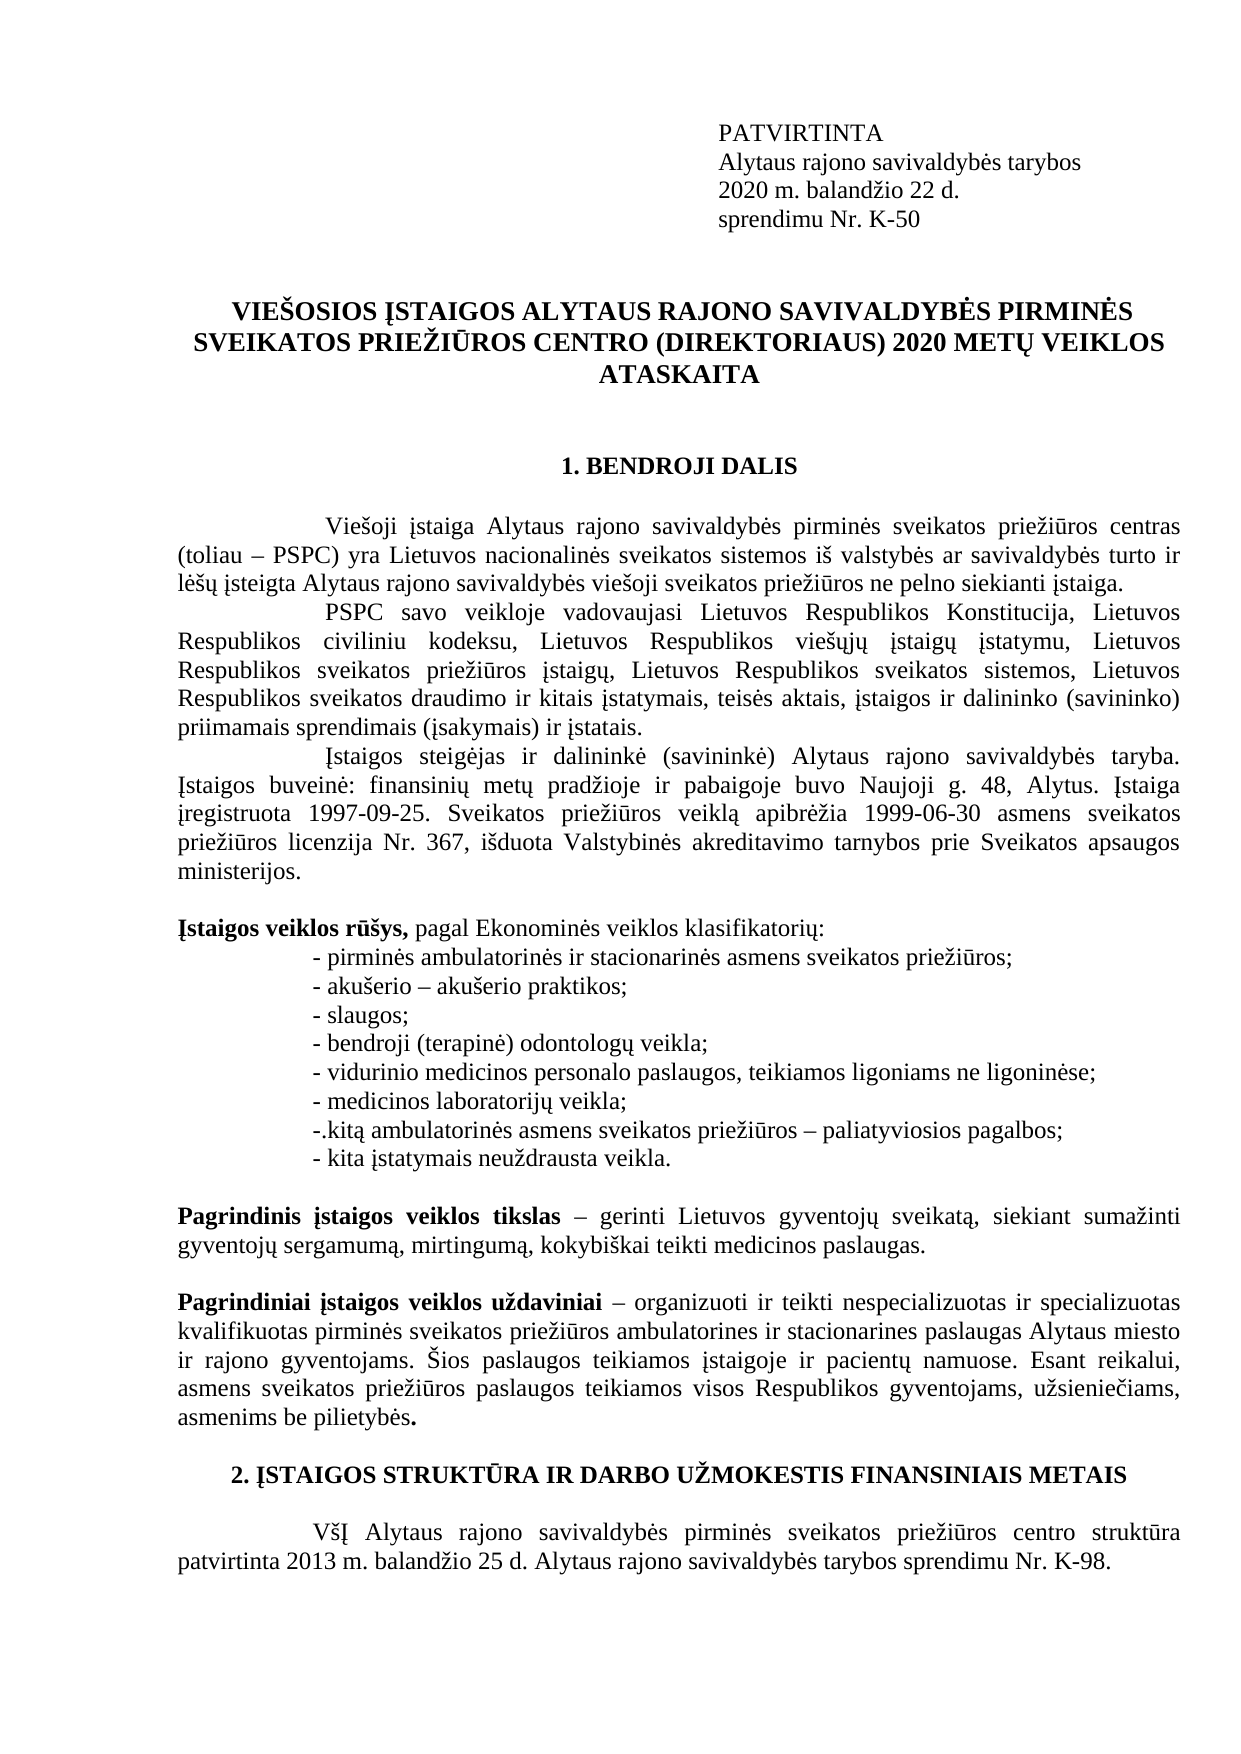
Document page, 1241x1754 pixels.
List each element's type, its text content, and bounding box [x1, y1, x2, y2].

text 2020 m. balandžio 22 d. [718, 176, 1181, 204]
text - medicinos laboratorijų veikla; [177, 1086, 1181, 1115]
text - pirminės ambulatorinės ir stacionarinės asmens sveikatos priežiūros; [177, 942, 1181, 971]
text Pagrindiniai įstaigos veiklos uždaviniai – organizuoti ir teikti nespecializuotas ir specializuotas kvalifikuotas pirminės sveikatos priežiūros ambulatorines ir stacionarines paslaugas Alytaus miesto ir rajono gyventojams. Šios paslaugos teikiamos įstaigoje ir pacientų namuose. Esant reikalui, asmens sveikatos priežiūros paslaugos teikiamos visos Respublikos gyventojams, užsieniečiams, asmenims be pilietybės. [177, 1287, 1181, 1431]
text - akušerio – akušerio praktikos; [177, 971, 1181, 1000]
text - slaugos; [177, 1000, 1181, 1028]
text Alytaus rajono savivaldybės tarybos [718, 147, 1181, 176]
text PATVIRTINTA [718, 118, 1181, 147]
text VšĮ Alytaus rajono savivaldybės pirminės sveikatos priežiūros centro struktūra patvirtinta 2013 m. balandžio 25 d. Alytaus rajono savivaldybės tarybos sprendimu Nr. K-98. [177, 1517, 1181, 1575]
text 2. ĮSTAIGOS STRUKTŪRA IR DARBO UŽMOKESTIS FINANSINIAIS METAIS [177, 1460, 1181, 1488]
text VIEŠOSIOS ĮSTAIGOS ALYTAUS RAJONO SAVIVALDYBĖS PIRMINĖS SVEIKATOS PRIEŽIŪROS CENTRO (DIREKTORIAUS) 2020 METŲ VEIKLOS ATASKAITA [177, 295, 1181, 389]
text 1. BENDROJI DALIS [177, 451, 1181, 480]
text Viešoji įstaiga Alytaus rajono savivaldybės pirminės sveikatos priežiūros centras (toliau – PSPC) yra Lietuvos nacionalinės sveikatos sistemos iš valstybės ar savivaldybės turto ir lėšų įsteigta Alytaus rajono savivaldybės viešoji sveikatos priežiūros ne pelno siekianti įstaiga. [177, 511, 1181, 597]
text - kita įstatymais neuždrausta veikla. [177, 1143, 1181, 1172]
text Įstaigos veiklos rūšys, pagal Ekonominės veiklos klasifikatorių: [177, 913, 1181, 942]
text PSPC savo veikloje vadovaujasi Lietuvos Respublikos Konstitucija, Lietuvos Respublikos civiliniu kodeksu, Lietuvos Respublikos viešųjų įstaigų įstatymu, Lietuvos Respublikos sveikatos priežiūros įstaigų, Lietuvos Respublikos sveikatos sistemos, Lietuvos Respublikos sveikatos draudimo ir kitais įstatymais, teisės aktais, įstaigos ir dalininko (savininko) priimamais sprendimais (įsakymais) ir įstatais. [177, 597, 1181, 741]
text -.kitą ambulatorinės asmens sveikatos priežiūros – paliatyviosios pagalbos; [177, 1115, 1181, 1143]
text Įstaigos steigėjas ir dalininkė (savininkė) Alytaus rajono savivaldybės taryba. Įstaigos buveinė: finansinių metų pradžioje ir pabaigoje buvo Naujoji g. 48, Alytus. Įstaiga įregistruota 1997-09-25. Sveikatos priežiūros veiklą apibrėžia 1999-06-30 asmens sveikatos priežiūros licenzija Nr. 367, išduota Valstybinės akreditavimo tarnybos prie Sveikatos apsaugos ministerijos. [177, 741, 1181, 885]
text - bendroji (terapinė) odontologų veikla; [177, 1028, 1181, 1057]
text - vidurinio medicinos personalo paslaugos, teikiamos ligoniams ne ligoninėse; [177, 1057, 1181, 1086]
text sprendimu Nr. K-50 [718, 204, 1181, 233]
text Pagrindinis įstaigos veiklos tikslas – gerinti Lietuvos gyventojų sveikatą, siekiant sumažinti gyventojų sergamumą, mirtingumą, kokybiškai teikti medicinos paslaugas. [177, 1201, 1181, 1258]
